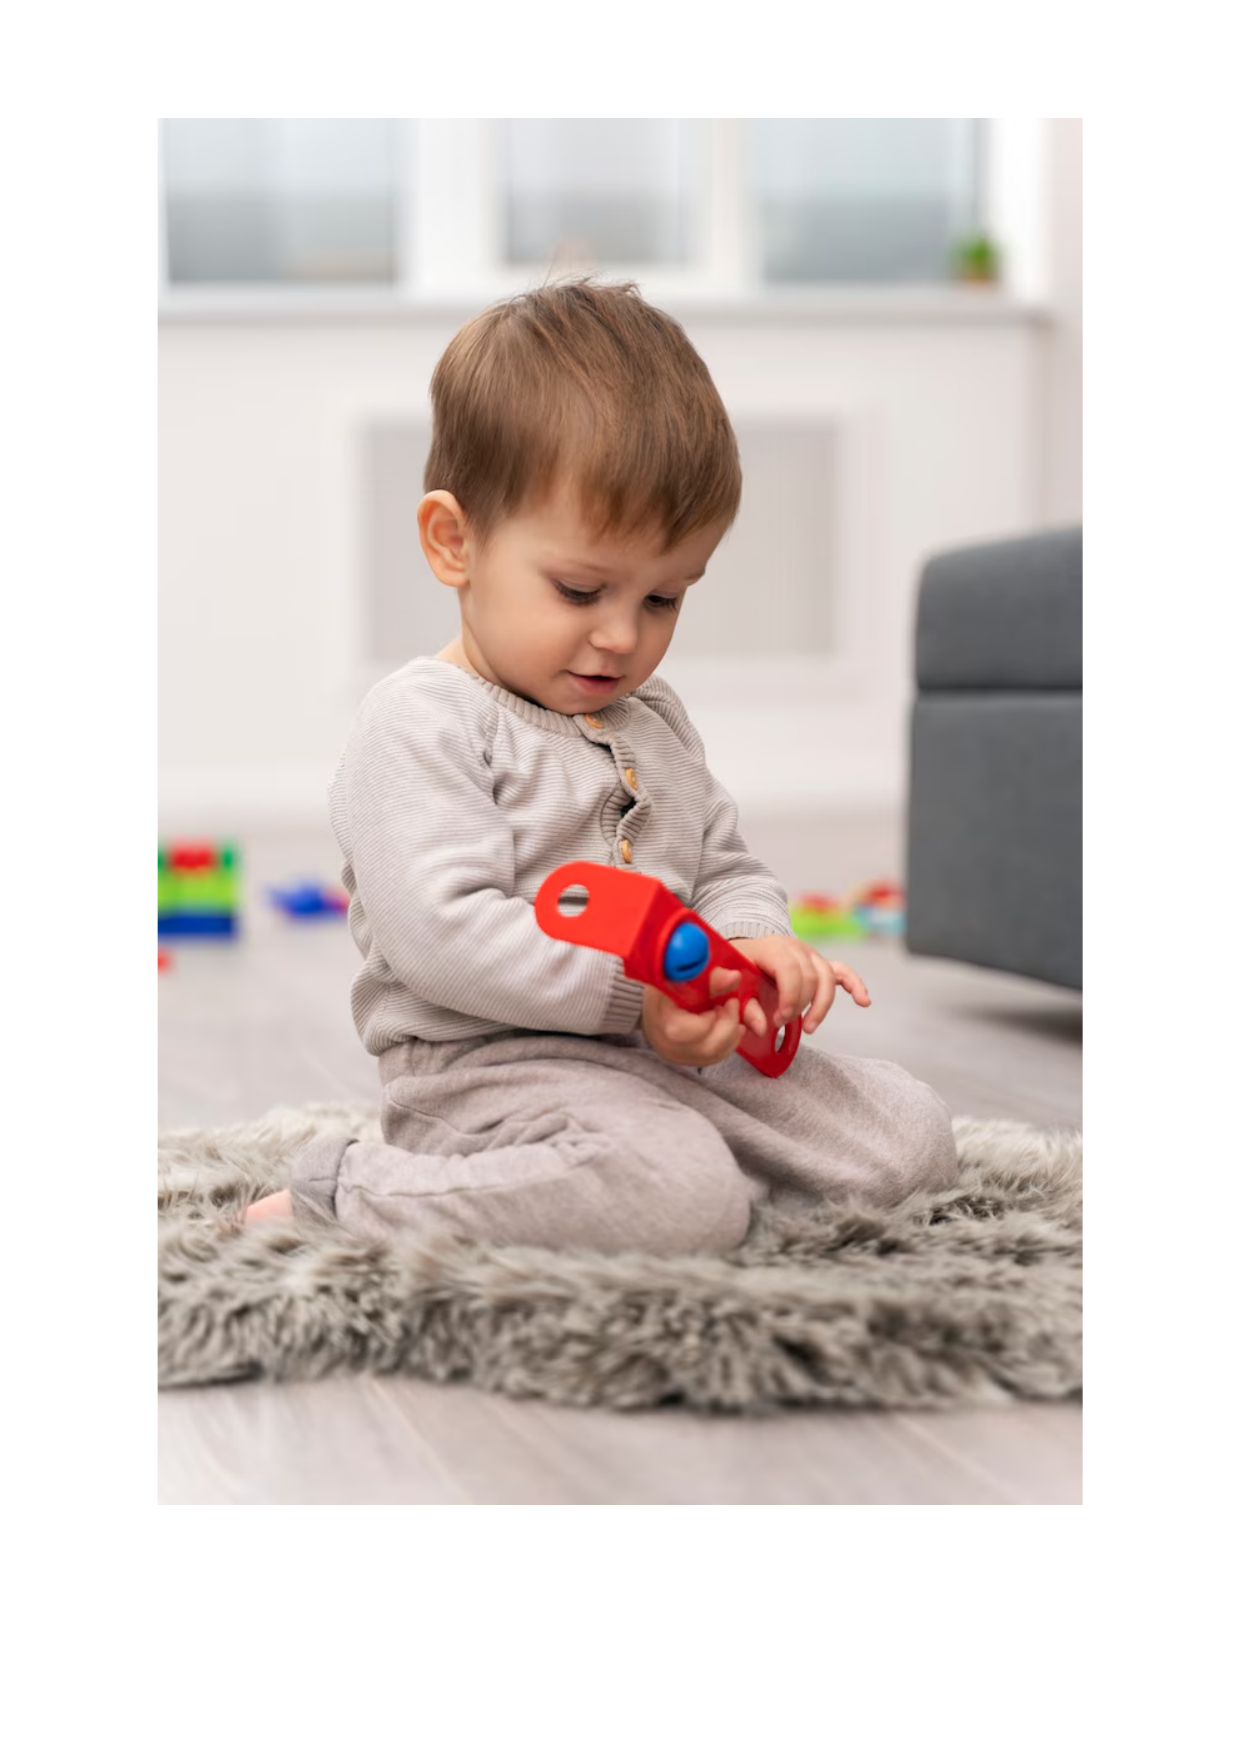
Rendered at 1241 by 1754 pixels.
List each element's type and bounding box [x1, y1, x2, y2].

picture [157, 118, 1083, 1505]
